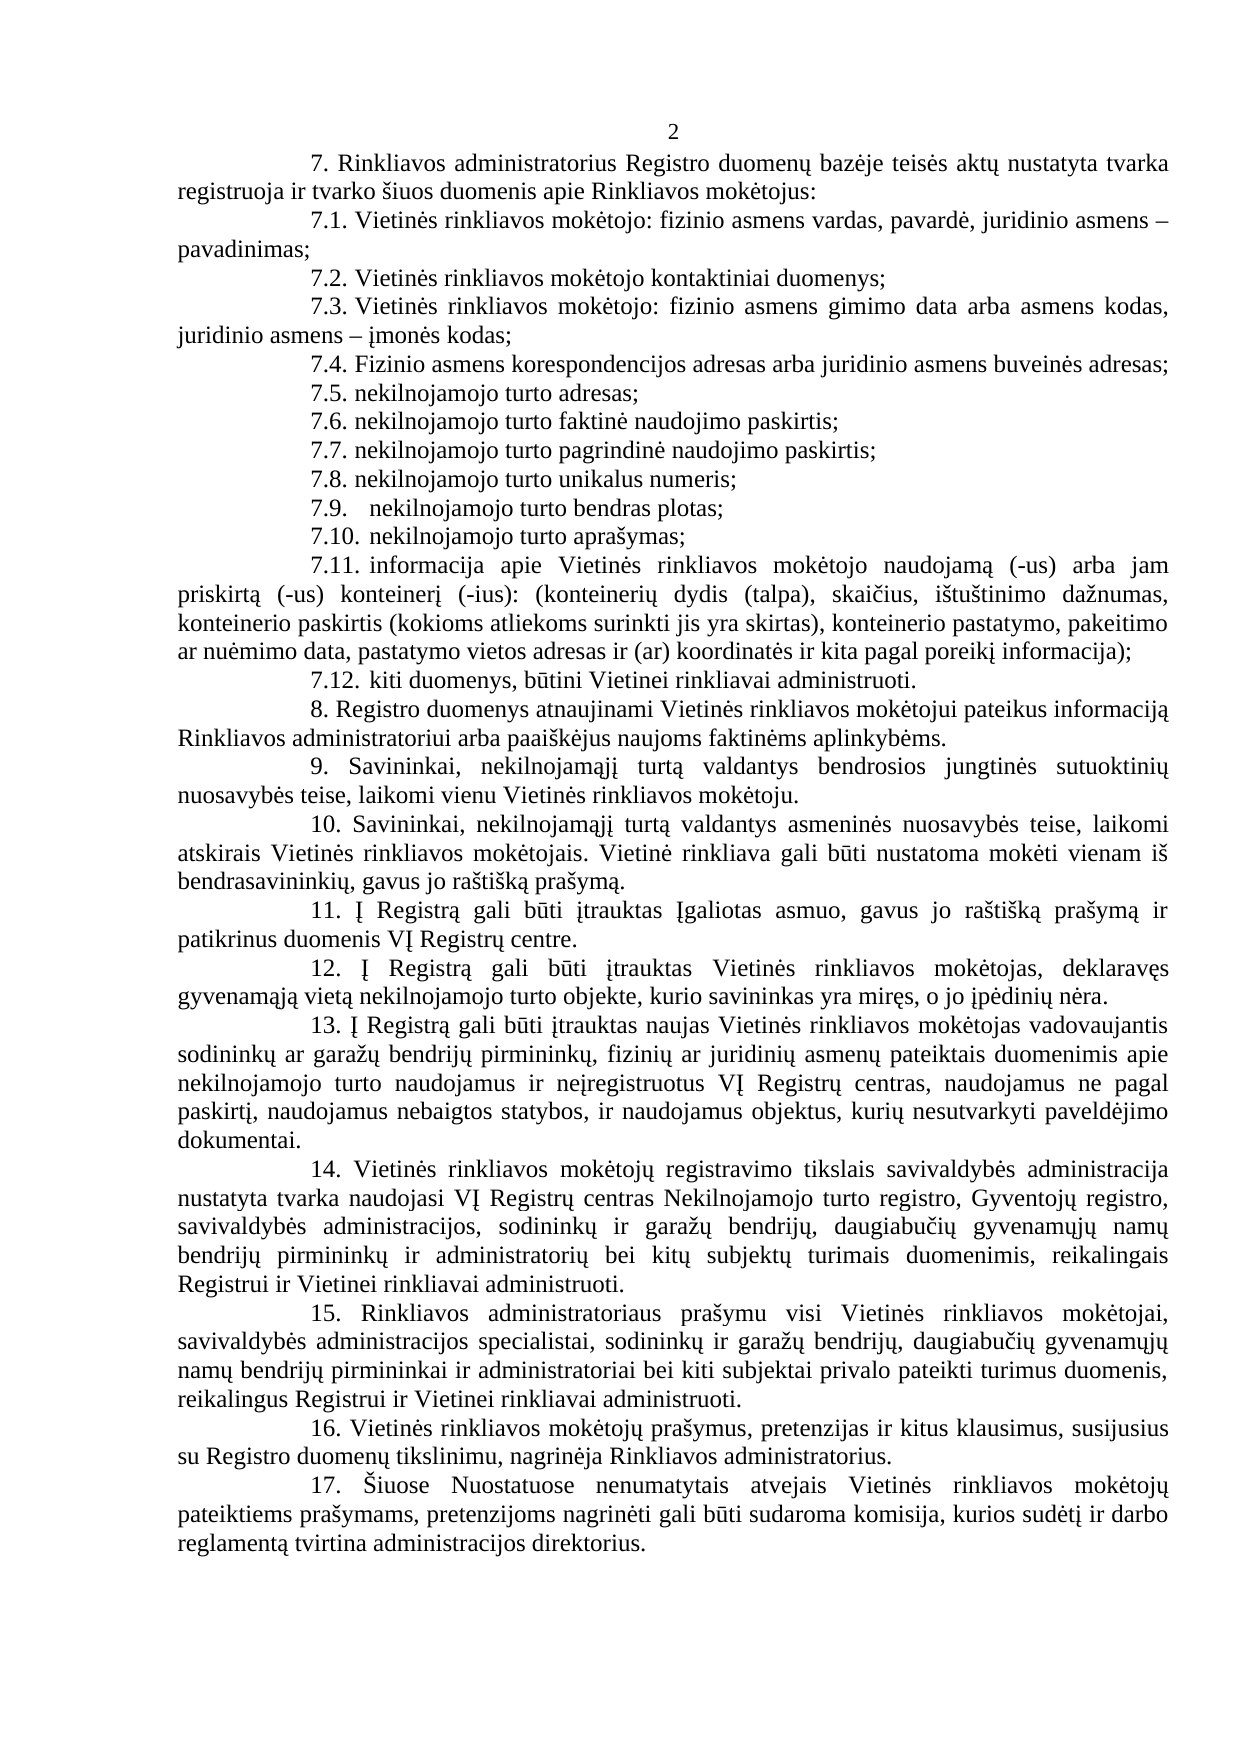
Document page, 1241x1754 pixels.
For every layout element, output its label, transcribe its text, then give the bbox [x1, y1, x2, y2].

text 7.4. Fizinio asmens korespondencijos adresas arba juridinio asmens buveinės adresas; [177, 349, 1169, 378]
text 7.12. kiti duomenys, būtini Vietinei rinkliavai administruoti. [177, 665, 1169, 694]
text 7.2. Vietinės rinkliavos mokėtojo kontaktiniai duomenys; [177, 263, 1169, 291]
text 8. Registro duomenys atnaujinami Vietinės rinkliavos mokėtojui pateikus informaciją Rinkliavos administratoriui arba paaiškėjus naujoms faktinėms aplinkybėms. [177, 694, 1169, 751]
text 11. Į Registrą gali būti įtrauktas Įgaliotas asmuo, gavus jo raštišką prašymą ir patikrinus duomenis VĮ Registrų centre. [177, 895, 1169, 953]
text 10. Savininkai, nekilnojamąjį turtą valdantys asmeninės nuosavybės teise, laikomi atskirais Vietinės rinkliavos mokėtojais. Vietinė rinkliava gali būti nustatoma mokėti vienam iš bendrasavininkių, gavus jo raštišką prašymą. [177, 809, 1169, 895]
text 7.11. informacija apie Vietinės rinkliavos mokėtojo naudojamą (-us) arba jam priskirtą (-us) konteinerį (-ius): (konteinerių dydis (talpa), skaičius, ištuštinimo dažnumas, konteinerio paskirtis (kokioms atliekoms surinkti jis yra skirtas), konteinerio pastatymo, pakeitimo ar nuėmimo data, pastatymo vietos adresas ir (ar) koordinatės ir kita pagal poreikį informacija); [177, 550, 1169, 665]
text 7.6. nekilnojamojo turto faktinė naudojimo paskirtis; [177, 406, 1169, 435]
text 7.3. Vietinės rinkliavos mokėtojo: fizinio asmens gimimo data arba asmens kodas, juridinio asmens – įmonės kodas; [177, 291, 1169, 349]
text 12. Į Registrą gali būti įtrauktas Vietinės rinkliavos mokėtojas, deklaravęs gyvenamąją vietą nekilnojamojo turto objekte, kurio savininkas yra miręs, o jo įpėdinių nėra. [177, 953, 1169, 1010]
text 16. Vietinės rinkliavos mokėtojų prašymus, pretenzijas ir kitus klausimus, susijusius su Registro duomenų tikslinimu, nagrinėja Rinkliavos administratorius. [177, 1413, 1169, 1470]
text 7.1. Vietinės rinkliavos mokėtojo: fizinio asmens vardas, pavardė, juridinio asmens – pavadinimas; [177, 205, 1169, 263]
text 7.5. nekilnojamojo turto adresas; [177, 378, 1169, 406]
text 7. Rinkliavos administratorius Registro duomenų bazėje teisės aktų nustatyta tvarka registruoja ir tvarko šiuos duomenis apie Rinkliavos mokėtojus: [177, 148, 1169, 205]
text 17. Šiuose Nuostatuose nenumatytais atvejais Vietinės rinkliavos mokėtojų pateiktiems prašymams, pretenzijoms nagrinėti gali būti sudaroma komisija, kurios sudėtį ir darbo reglamentą tvirtina administracijos direktorius. [177, 1470, 1169, 1556]
text 15. Rinkliavos administratoriaus prašymu visi Vietinės rinkliavos mokėtojai, savivaldybės administracijos specialistai, sodininkų ir garažų bendrijų, daugiabučių gyvenamųjų namų bendrijų pirmininkai ir administratoriai bei kiti subjektai privalo pateikti turimus duomenis, reikalingus Registrui ir Vietinei rinkliavai administruoti. [177, 1298, 1169, 1413]
text 7.9. nekilnojamojo turto bendras plotas; [177, 493, 1169, 521]
text 7.8. nekilnojamojo turto unikalus numeris; [177, 464, 1169, 493]
text 13. Į Registrą gali būti įtrauktas naujas Vietinės rinkliavos mokėtojas vadovaujantis sodininkų ar garažų bendrijų pirmininkų, fizinių ar juridinių asmenų pateiktais duomenimis apie nekilnojamojo turto naudojamus ir neįregistruotus VĮ Registrų centras, naudojamus ne pagal paskirtį, naudojamus nebaigtos statybos, ir naudojamus objektus, kurių nesutvarkyti paveldėjimo dokumentai. [177, 1010, 1169, 1154]
text 9. Savininkai, nekilnojamąjį turtą valdantys bendrosios jungtinės sutuoktinių nuosavybės teise, laikomi vienu Vietinės rinkliavos mokėtoju. [177, 751, 1169, 809]
text 7.10. nekilnojamojo turto aprašymas; [177, 521, 1169, 550]
text 14. Vietinės rinkliavos mokėtojų registravimo tikslais savivaldybės administracija nustatyta tvarka naudojasi VĮ Registrų centras Nekilnojamojo turto registro, Gyventojų registro, savivaldybės administracijos, sodininkų ir garažų bendrijų, daugiabučių gyvenamųjų namų bendrijų pirmininkų ir administratorių bei kitų subjektų turimais duomenimis, reikalingais Registrui ir Vietinei rinkliavai administruoti. [177, 1154, 1169, 1298]
text 7.7. nekilnojamojo turto pagrindinė naudojimo paskirtis; [177, 435, 1169, 464]
